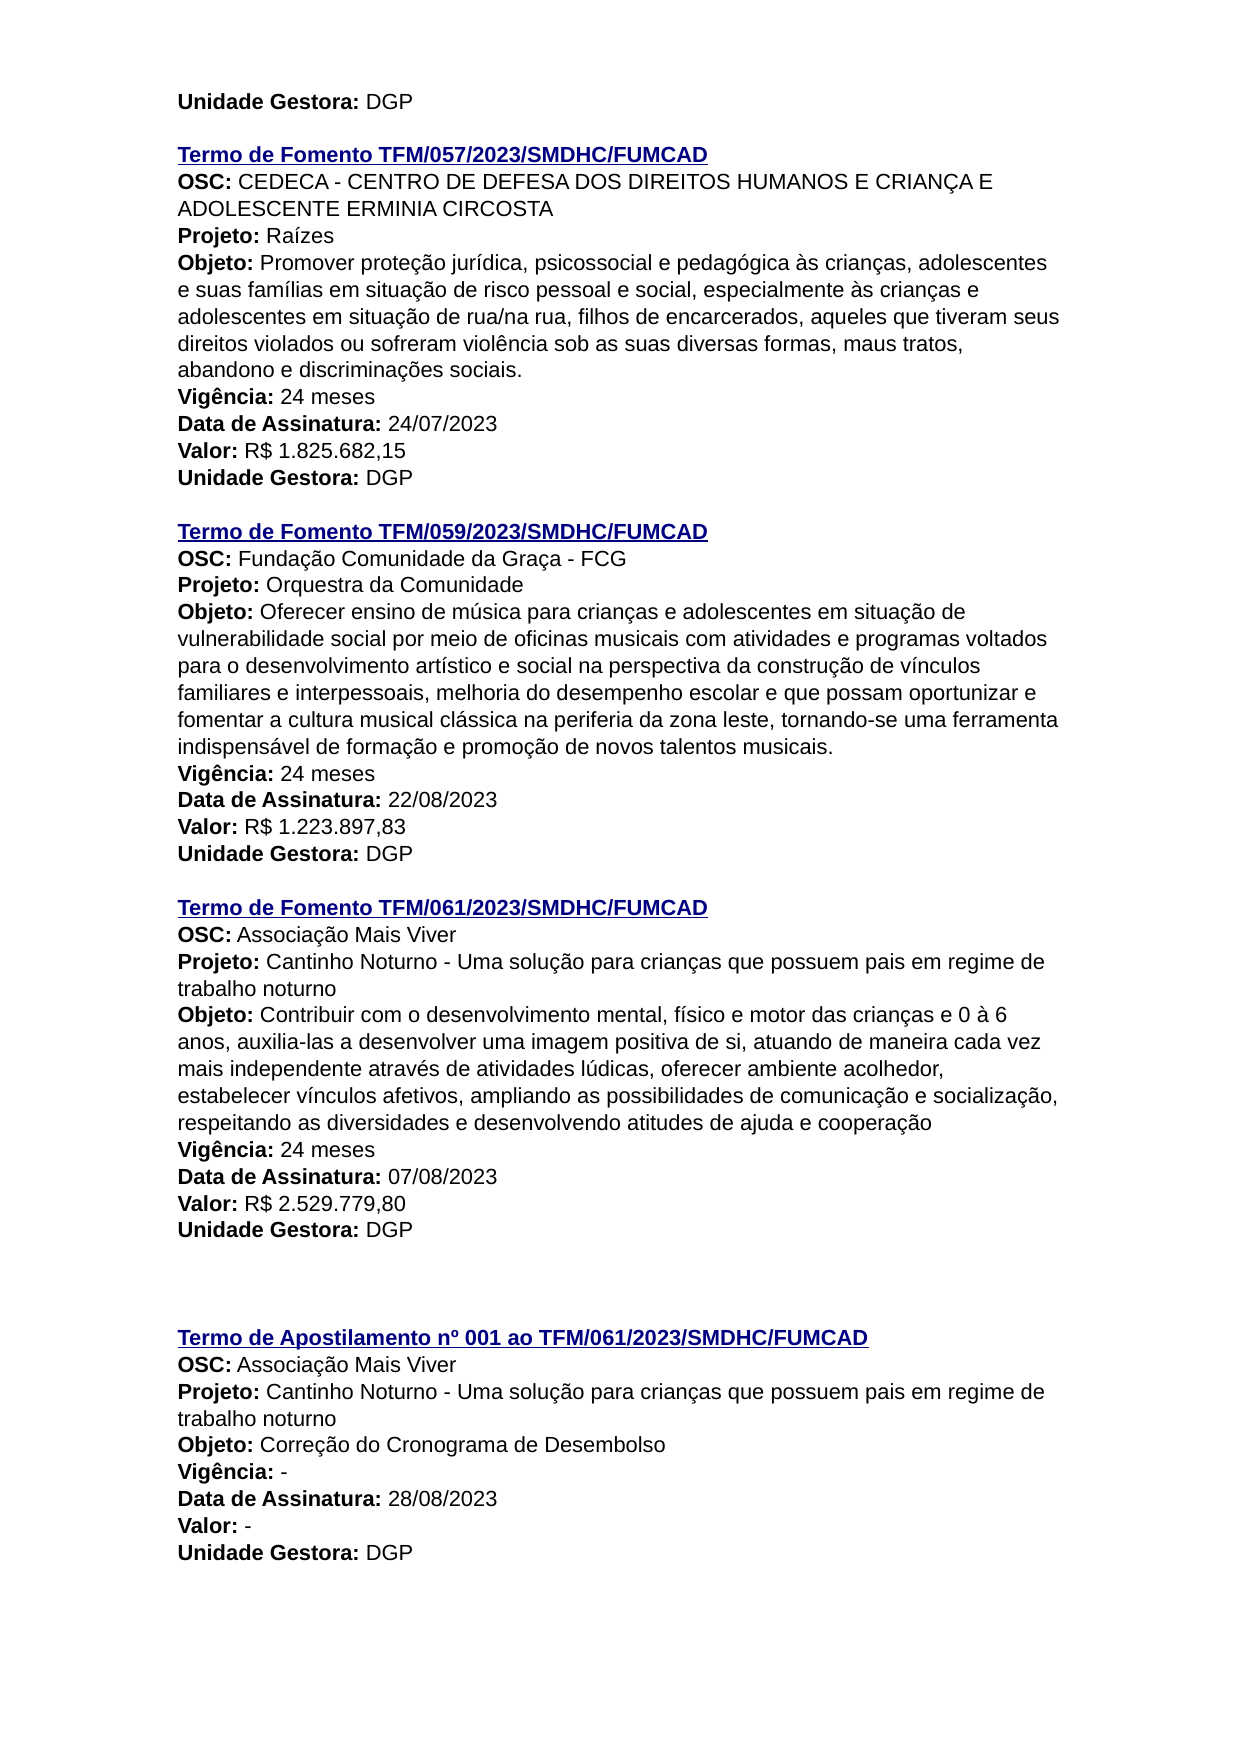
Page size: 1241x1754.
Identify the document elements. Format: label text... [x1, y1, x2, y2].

text Objeto: Contribuir com o desenvolvimento mental, físico e motor das crianças e 0 à 6 anos, auxilia-las a desenvolver uma imagem positiva de si, atuando de maneira cada vez mais independente através de atividades lúdicas, oferecer ambiente acolhedor, estabelecer vínculos afetivos, ampliando as possibilidades de comunicação e socialização, respeitando as diversidades e desenvolvendo atitudes de ajuda e cooperação [177, 1002, 1063, 1135]
text Valor: R$ 1.825.682,15 [177, 438, 1063, 463]
text Unidade Gestora: DGP [177, 1217, 1063, 1243]
text Valor: - [177, 1513, 1063, 1538]
text Objeto: Promover proteção jurídica, psicossocial e pedagógica às crianças, adolescentes e suas famílias em situação de risco pessoal e social, especialmente às crianças e adolescentes em situação de rua/na rua, filhos de encarcerados, aqueles que tiveram seus direitos violados ou sofreram violência sob as suas diversas formas, maus tratos, abandono e discriminações sociais. [177, 250, 1063, 383]
text Data de Assinatura: 07/08/2023 [177, 1164, 1063, 1189]
text Unidade Gestora: DGP [177, 1540, 1063, 1565]
text Unidade Gestora: DGP [177, 89, 1063, 114]
text Projeto: Cantinho Noturno - Uma solução para crianças que possuem pais em regime de trabalho noturno [177, 1379, 1063, 1431]
text Unidade Gestora: DGP [177, 465, 1063, 490]
text Objeto: Oferecer ensino de música para crianças e adolescentes em situação de vulnerabilidade social por meio de oficinas musicais com atividades e programas voltados para o desenvolvimento artístico e social na perspectiva da construção de vínculos familiares e interpessoais, melhoria do desempenho escolar e que possam oportunizar e fomentar a cultura musical clássica na periferia da zona leste, tornando-se uma ferramenta indispensável de formação e promoção de novos talentos musicais. [177, 599, 1063, 759]
text Termo de Apostilamento nº 001 ao TFM/061/2023/SMDHC/FUMCAD [177, 1325, 1063, 1350]
text Vigência: 24 meses [177, 384, 1063, 409]
text Valor: R$ 2.529.779,80 [177, 1191, 1063, 1216]
text Data de Assinatura: 22/08/2023 [177, 787, 1063, 813]
text OSC: Fundação Comunidade da Graça - FCG [177, 546, 1063, 571]
text Vigência: - [177, 1459, 1063, 1484]
text Projeto: Cantinho Noturno - Uma solução para crianças que possuem pais em regime de trabalho noturno [177, 949, 1063, 1001]
text OSC: Associação Mais Viver [177, 922, 1063, 947]
text Termo de Fomento TFM/061/2023/SMDHC/FUMCAD [177, 895, 1063, 920]
text Data de Assinatura: 24/07/2023 [177, 411, 1063, 436]
text Unidade Gestora: DGP [177, 841, 1063, 866]
text Vigência: 24 meses [177, 761, 1063, 786]
text OSC: CEDECA - CENTRO DE DEFESA DOS DIREITOS HUMANOS E CRIANÇA E ADOLESCENTE ERMINIA CIRCOSTA [177, 169, 1063, 221]
text Projeto: Orquestra da Comunidade [177, 572, 1063, 598]
text Valor: R$ 1.223.897,83 [177, 814, 1063, 839]
text Objeto: Correção do Cronograma de Desembolso [177, 1432, 1063, 1458]
text Vigência: 24 meses [177, 1137, 1063, 1162]
text OSC: Associação Mais Viver [177, 1352, 1063, 1377]
text Data de Assinatura: 28/08/2023 [177, 1486, 1063, 1511]
text Projeto: Raízes [177, 223, 1063, 248]
text Termo de Fomento TFM/057/2023/SMDHC/FUMCAD [177, 142, 1063, 168]
text Termo de Fomento TFM/059/2023/SMDHC/FUMCAD [177, 519, 1063, 544]
